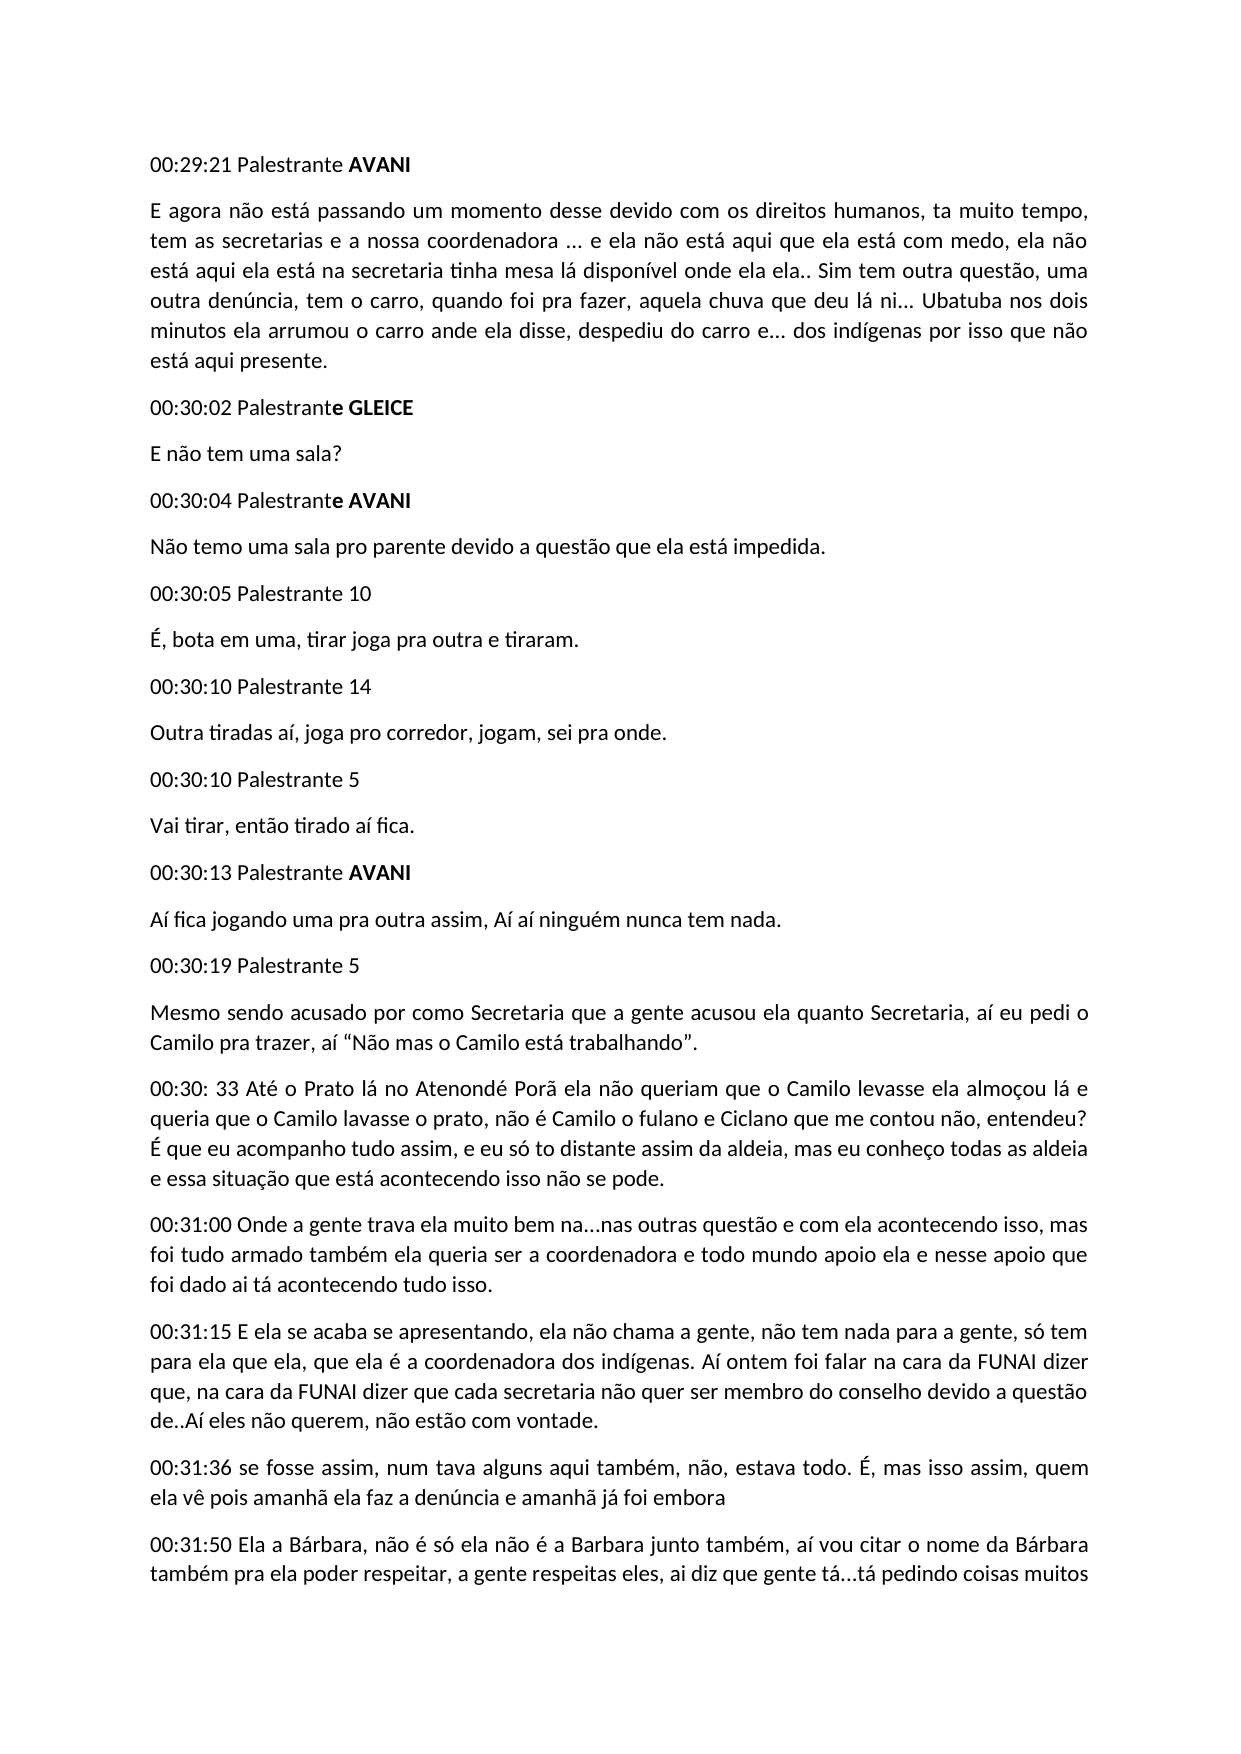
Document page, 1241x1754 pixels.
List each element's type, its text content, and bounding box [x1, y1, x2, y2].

text Outra tiradas aí, joga pro corredor, jogam, sei pra onde. [150, 718, 1090, 747]
text E agora não está passando um momento desse devido com os direitos humanos, ta muito tempo, tem as secretarias e a nossa coordenadora ... e ela não está aqui que ela está com medo, ela não está aqui ela está na secretaria tinha mesa lá disponível onde ela ela.. Sim tem outra questão, uma outra denúncia, tem o carro, quando foi pra fazer, aquela chuva que deu lá ni... Ubatuba nos dois minutos ela arrumou o carro ande ela disse, despediu do carro e... dos indígenas por isso que não está aqui presente. [150, 197, 1090, 374]
text 00:30:05 Palestrante 10 [150, 579, 1090, 607]
text 00:30:10 Palestrante 5 [150, 765, 1090, 793]
text 00:30:02 Palestrante GLEICE [150, 393, 1090, 421]
text 00:30:04 Palestrante AVANI [150, 486, 1090, 514]
text Mesmo sendo acusado por como Secretaria que a gente acusou ela quanto Secretaria, aí eu pedi o Camilo pra trazer, aí “Não mas o Camilo está trabalhando”. [150, 998, 1090, 1056]
text 00:31:36 se fosse assim, num tava alguns aqui também, não, estava todo. É, mas isso assim, quem ela vê pois amanhã ela faz a denúncia e amanhã já foi embora [150, 1453, 1090, 1511]
text Não temo uma sala pro parente devido a questão que ela está impedida. [150, 532, 1090, 560]
text E não tem uma sala? [150, 439, 1090, 467]
text Vai tirar, então tirado aí fica. [150, 812, 1090, 840]
text 00:30:19 Palestrante 5 [150, 951, 1090, 979]
text 00:30:13 Palestrante AVANI [150, 858, 1090, 886]
text 00:31:00 Onde a gente trava ela muito bem na...nas outras questão e com ela acontecendo isso, mas foi tudo armado também ela queria ser a coordenadora e todo mundo apoio ela e nesse apoio que foi dado ai tá acontecendo tudo isso. [150, 1211, 1090, 1298]
text Aí fica jogando uma pra outra assim, Aí aí ninguém nunca tem nada. [150, 905, 1090, 933]
text 00:31:50 Ela a Bárbara, não é só ela não é a Barbara junto também, aí vou citar o nome da Bárbara também pra ela poder respeitar, a gente respeitas eles, ai diz que gente tá...tá pedindo coisas muitos [150, 1530, 1090, 1588]
text 00:31:15 E ela se acaba se apresentando, ela não chama a gente, não tem nada para a gente, só tem para ela que ela, que ela é a coordenadora dos indígenas. Aí ontem foi falar na cara da FUNAI dizer que, na cara da FUNAI dizer que cada secretaria não quer ser membro do conselho devido a questão de..Aí eles não querem, não estão com vontade. [150, 1317, 1090, 1435]
text É, bota em uma, tirar joga pra outra e tiraram. [150, 625, 1090, 653]
text 00:29:21 Palestrante AVANI [150, 150, 1090, 178]
text 00:30:10 Palestrante 14 [150, 672, 1090, 700]
text 00:30: 33 Até o Prato lá no Atenondé Porã ela não queriam que o Camilo levasse ela almoçou lá e queria que o Camilo lavasse o prato, não é Camilo o fulano e Ciclano que me contou não, entendeu? É que eu acompanho tudo assim, e eu só to distante assim da aldeia, mas eu conheço todas as aldeia e essa situação que está acontecendo isso não se pode. [150, 1074, 1090, 1192]
